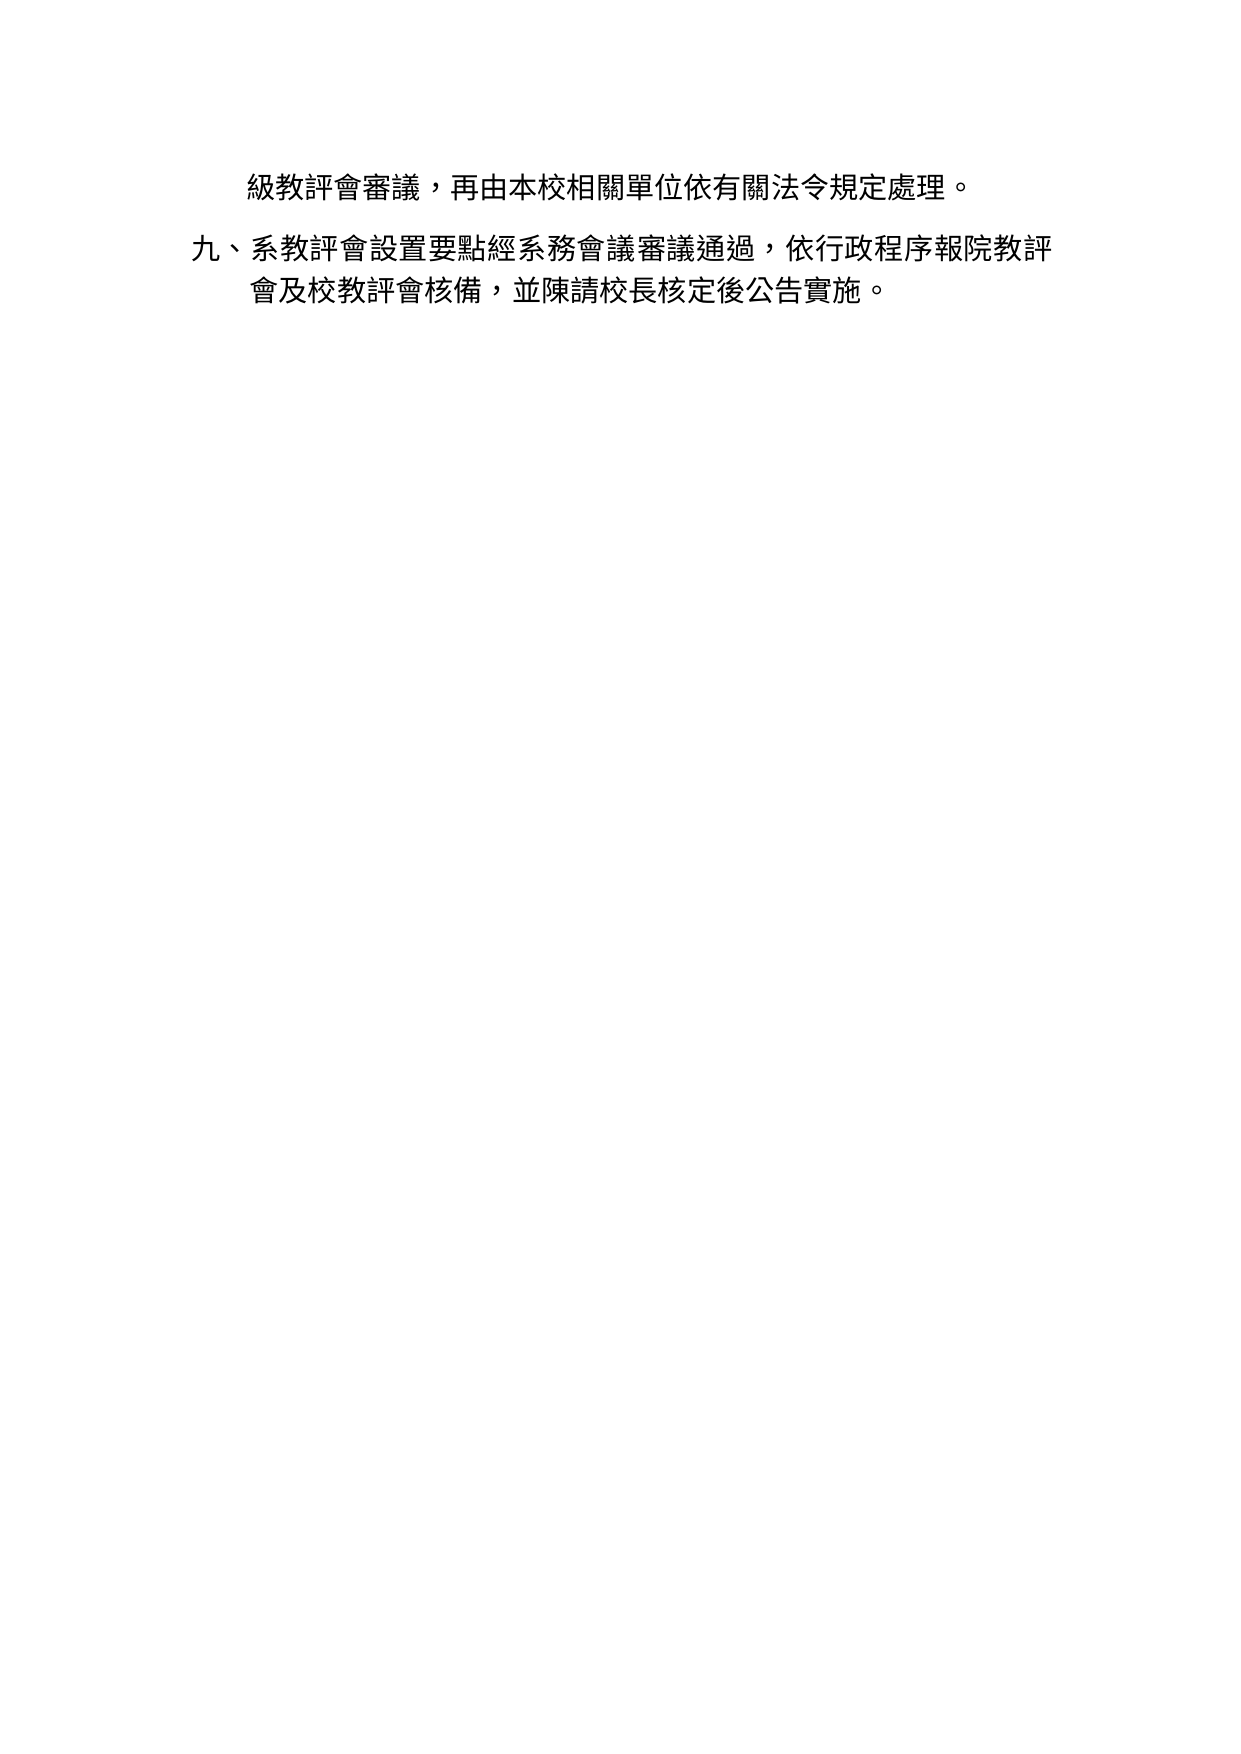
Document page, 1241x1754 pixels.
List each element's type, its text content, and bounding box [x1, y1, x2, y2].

text 級教評會審議，再由本校相關單位依有關法令規定處理。 [187, 164, 1053, 207]
text 九、系教評會設置要點經系務會議審議通過，依行政程序報院教評會及校教評會核備，並陳請校長核定後公告實施。 [191, 226, 1053, 310]
